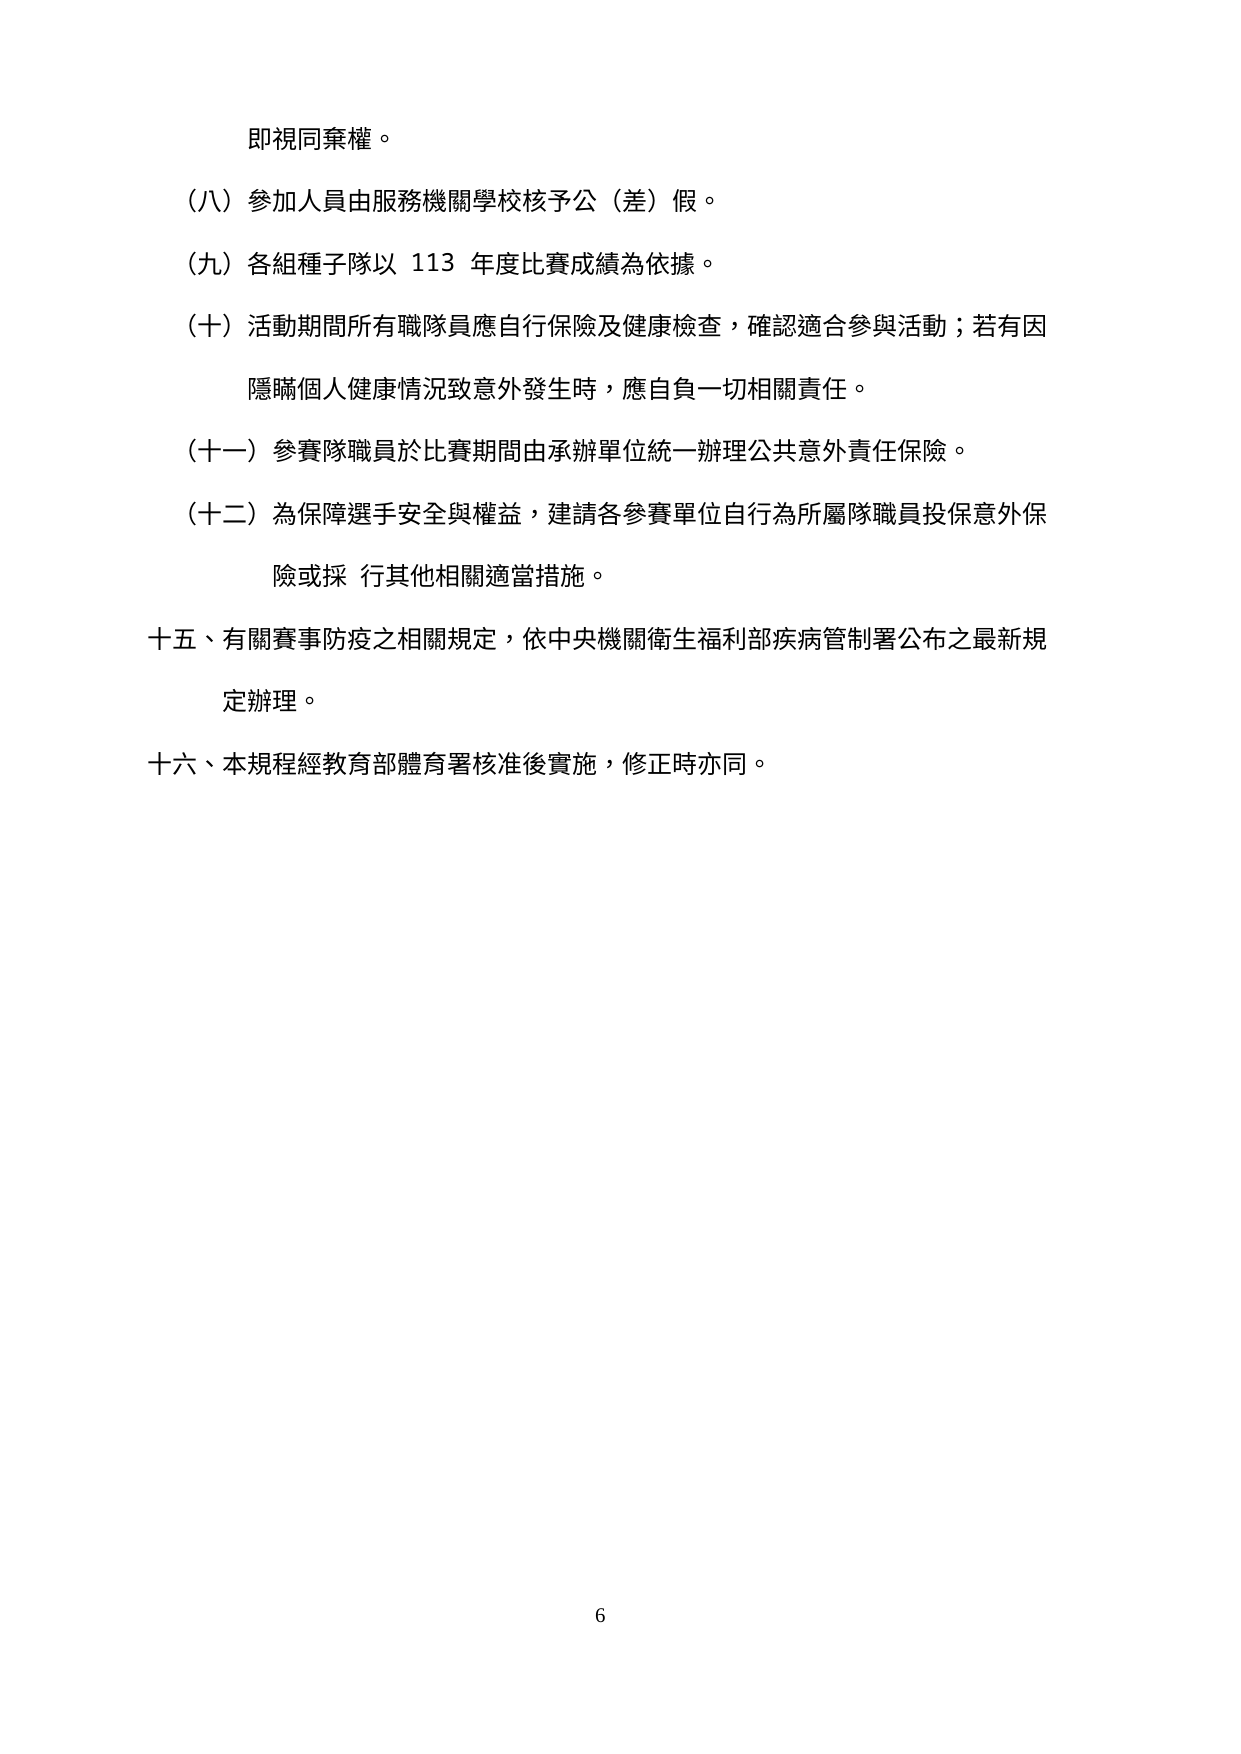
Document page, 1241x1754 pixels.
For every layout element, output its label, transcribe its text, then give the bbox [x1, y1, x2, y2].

text （十一）參賽隊職員於比賽期間由承辦單位統一辦理公共意外責任保險。 [148, 408, 1053, 471]
text （九）各組種子隊以 113 年度比賽成績為依據。 [148, 221, 1053, 283]
text （八）參加人員由服務機關學校核予公（差）假。 [148, 158, 1053, 221]
text 十五、有關賽事防疫之相關規定，依中央機關衛生福利部疾病管制署公布之最新規定辦理。 [148, 596, 1053, 721]
text 十六、本規程經教育部體育署核准後實施，修正時亦同。 [148, 721, 1053, 783]
text 即視同棄權。 [173, 96, 1053, 158]
text （十）活動期間所有職隊員應自行保險及健康檢查，確認適合參與活動；若有因隱瞞個人健康情況致意外發生時，應自負一切相關責任。 [173, 283, 1053, 408]
text （十二）為保障選手安全與權益，建請各參賽單位自行為所屬隊職員投保意外保險或採 行其他相關適當措施。 [173, 471, 1053, 596]
